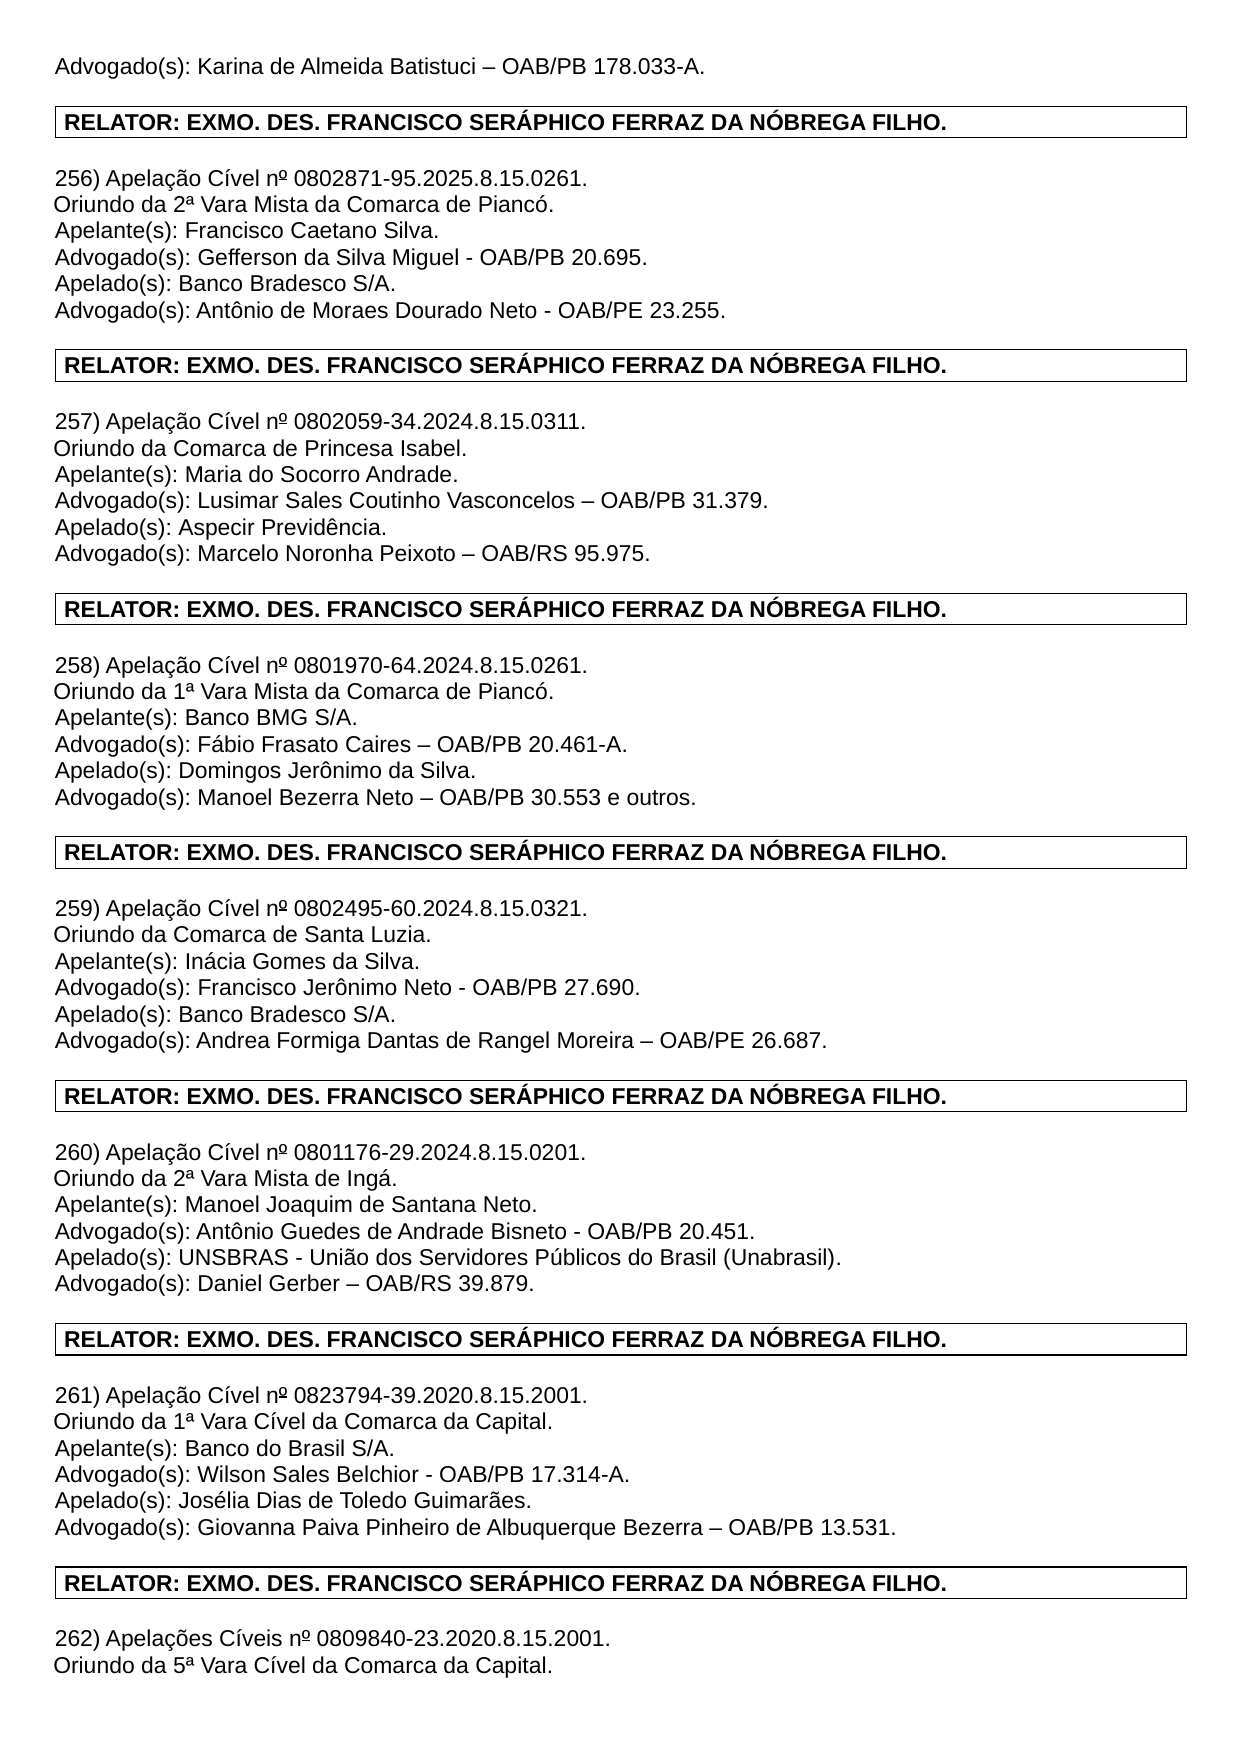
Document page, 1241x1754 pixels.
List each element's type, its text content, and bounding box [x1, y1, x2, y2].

text Apelado(s): Banco Bradesco S/A. [54, 1001, 1187, 1027]
text Advogado(s): Antônio Guedes de Andrade Bisneto - OAB/PB 20.451. [54, 1218, 1187, 1244]
text 260) Apelação Cível nº 0801176-29.2024.8.15.0201. [54, 1138, 1187, 1165]
text RELATOR: EXMO. DES. FRANCISCO SERÁPHICO FERRAZ DA NÓBREGA FILHO. [56, 594, 1186, 624]
text Apelado(s): Aspecir Previdência. [54, 514, 1187, 540]
text Advogado(s): Gefferson da Silva Miguel - OAB/PB 20.695. [54, 244, 1187, 270]
text Apelante(s): Francisco Caetano Silva. [54, 217, 1187, 244]
text Advogado(s): Wilson Sales Belchior - OAB/PB 17.314-A. [54, 1461, 1187, 1487]
text Oriundo da 2ª Vara Mista de Ingá. [53, 1165, 1187, 1191]
text Apelante(s): Manoel Joaquim de Santana Neto. [54, 1191, 1187, 1218]
text Oriundo da 5ª Vara Cível da Comarca da Capital. [53, 1652, 1187, 1678]
text 262) Apelações Cíveis nº 0809840-23.2020.8.15.2001. [54, 1625, 1187, 1652]
text Oriundo da 2ª Vara Mista da Comarca de Piancó. [53, 191, 1187, 217]
text RELATOR: EXMO. DES. FRANCISCO SERÁPHICO FERRAZ DA NÓBREGA FILHO. [56, 837, 1186, 868]
text Advogado(s): Manoel Bezerra Neto – OAB/PB 30.553 e outros. [54, 783, 1187, 810]
text Apelado(s): Domingos Jerônimo da Silva. [54, 757, 1187, 783]
text Oriundo da 1ª Vara Cível da Comarca da Capital. [53, 1408, 1187, 1435]
text 258) Apelação Cível nº 0801970-64.2024.8.15.0261. [54, 652, 1187, 678]
text Apelado(s): UNSBRAS - União dos Servidores Públicos do Brasil (Unabrasil). [54, 1244, 1187, 1270]
text Advogado(s): Giovanna Paiva Pinheiro de Albuquerque Bezerra – OAB/PB 13.531. [54, 1514, 1187, 1540]
text Apelante(s): Banco BMG S/A. [54, 704, 1187, 731]
text 259) Apelação Cível nº 0802495-60.2024.8.15.0321. [54, 895, 1187, 921]
text Advogado(s): Karina de Almeida Batistuci – OAB/PB 178.033-A. [54, 53, 1187, 79]
text Advogado(s): Francisco Jerônimo Neto - OAB/PB 27.690. [54, 974, 1187, 1001]
text Advogado(s): Fábio Frasato Caires – OAB/PB 20.461-A. [54, 731, 1187, 757]
text Apelado(s): Josélia Dias de Toledo Guimarães. [54, 1487, 1187, 1514]
text Oriundo da Comarca de Princesa Isabel. [53, 434, 1187, 461]
text Advogado(s): Daniel Gerber – OAB/RS 39.879. [54, 1270, 1187, 1297]
text Advogado(s): Antônio de Moraes Dourado Neto - OAB/PE 23.255. [54, 297, 1187, 323]
text Advogado(s): Andrea Formiga Dantas de Rangel Moreira – OAB/PE 26.687. [54, 1027, 1187, 1053]
text Advogado(s): Lusimar Sales Coutinho Vasconcelos – OAB/PB 31.379. [54, 487, 1187, 514]
text RELATOR: EXMO. DES. FRANCISCO SERÁPHICO FERRAZ DA NÓBREGA FILHO. [56, 1081, 1186, 1111]
text RELATOR: EXMO. DES. FRANCISCO SERÁPHICO FERRAZ DA NÓBREGA FILHO. [56, 107, 1186, 137]
text RELATOR: EXMO. DES. FRANCISCO SERÁPHICO FERRAZ DA NÓBREGA FILHO. [56, 1324, 1186, 1354]
text Advogado(s): Marcelo Noronha Peixoto – OAB/RS 95.975. [54, 540, 1187, 566]
text 261) Apelação Cível nº 0823794-39.2020.8.15.2001. [54, 1382, 1187, 1408]
text RELATOR: EXMO. DES. FRANCISCO SERÁPHICO FERRAZ DA NÓBREGA FILHO. [56, 1568, 1186, 1598]
text RELATOR: EXMO. DES. FRANCISCO SERÁPHICO FERRAZ DA NÓBREGA FILHO. [56, 350, 1186, 381]
text Oriundo da 1ª Vara Mista da Comarca de Piancó. [53, 678, 1187, 704]
text Oriundo da Comarca de Santa Luzia. [53, 921, 1187, 948]
text 256) Apelação Cível nº 0802871-95.2025.8.15.0261. [54, 165, 1187, 191]
text Apelante(s): Inácia Gomes da Silva. [54, 948, 1187, 974]
text 257) Apelação Cível nº 0802059-34.2024.8.15.0311. [54, 408, 1187, 434]
text Apelado(s): Banco Bradesco S/A. [54, 270, 1187, 297]
text Apelante(s): Banco do Brasil S/A. [54, 1435, 1187, 1461]
text Apelante(s): Maria do Socorro Andrade. [54, 461, 1187, 487]
